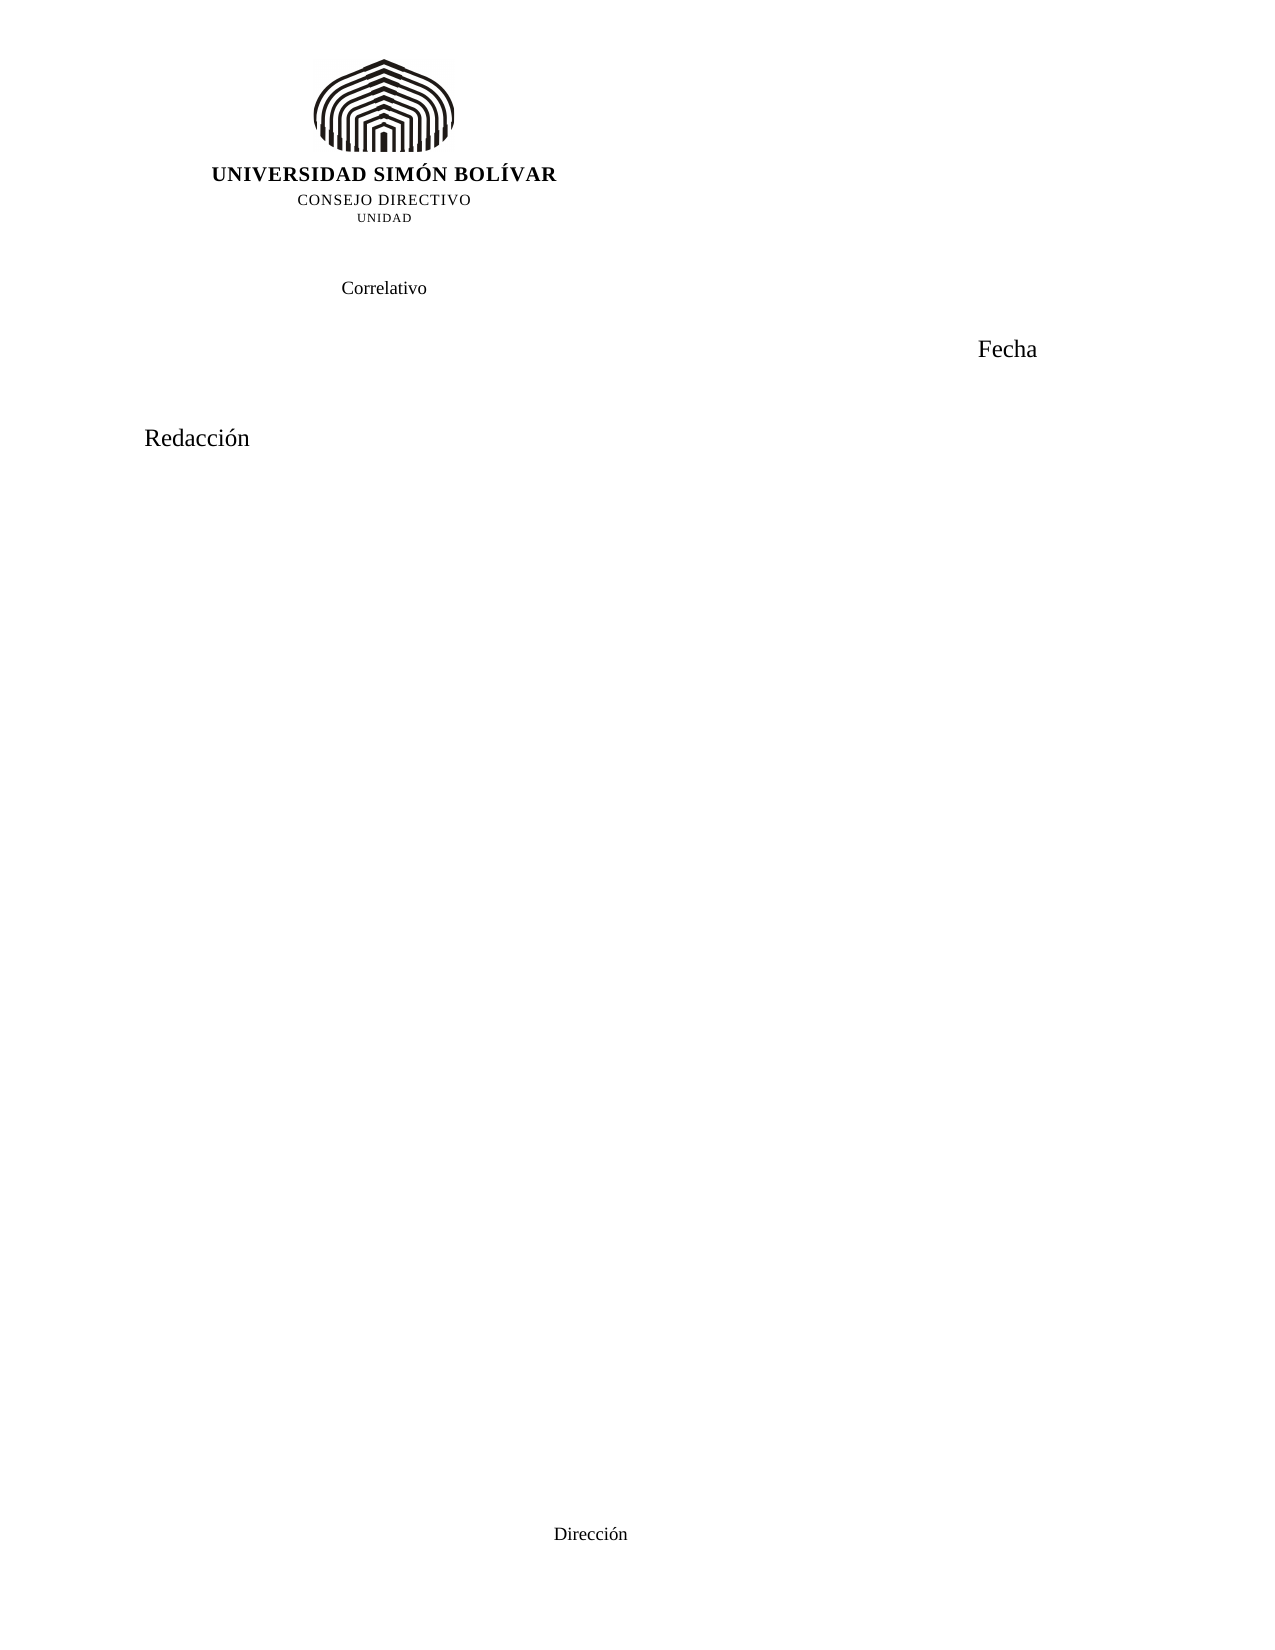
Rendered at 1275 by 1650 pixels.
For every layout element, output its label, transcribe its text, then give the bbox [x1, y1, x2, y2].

picture [313, 59, 455, 152]
table_header Fecha [635, 335, 1048, 363]
table_header Dirección [133, 1523, 1048, 1566]
table_header Redacción [133, 423, 1048, 1456]
table_header [473, 277, 635, 299]
table_header Correlativo [295, 277, 473, 299]
table_header [133, 277, 295, 299]
table_header UNIVERSIDAD SIMÓN BOLÍVAR CONSEJO DIRECTIVO UNIDAD [133, 59, 635, 265]
